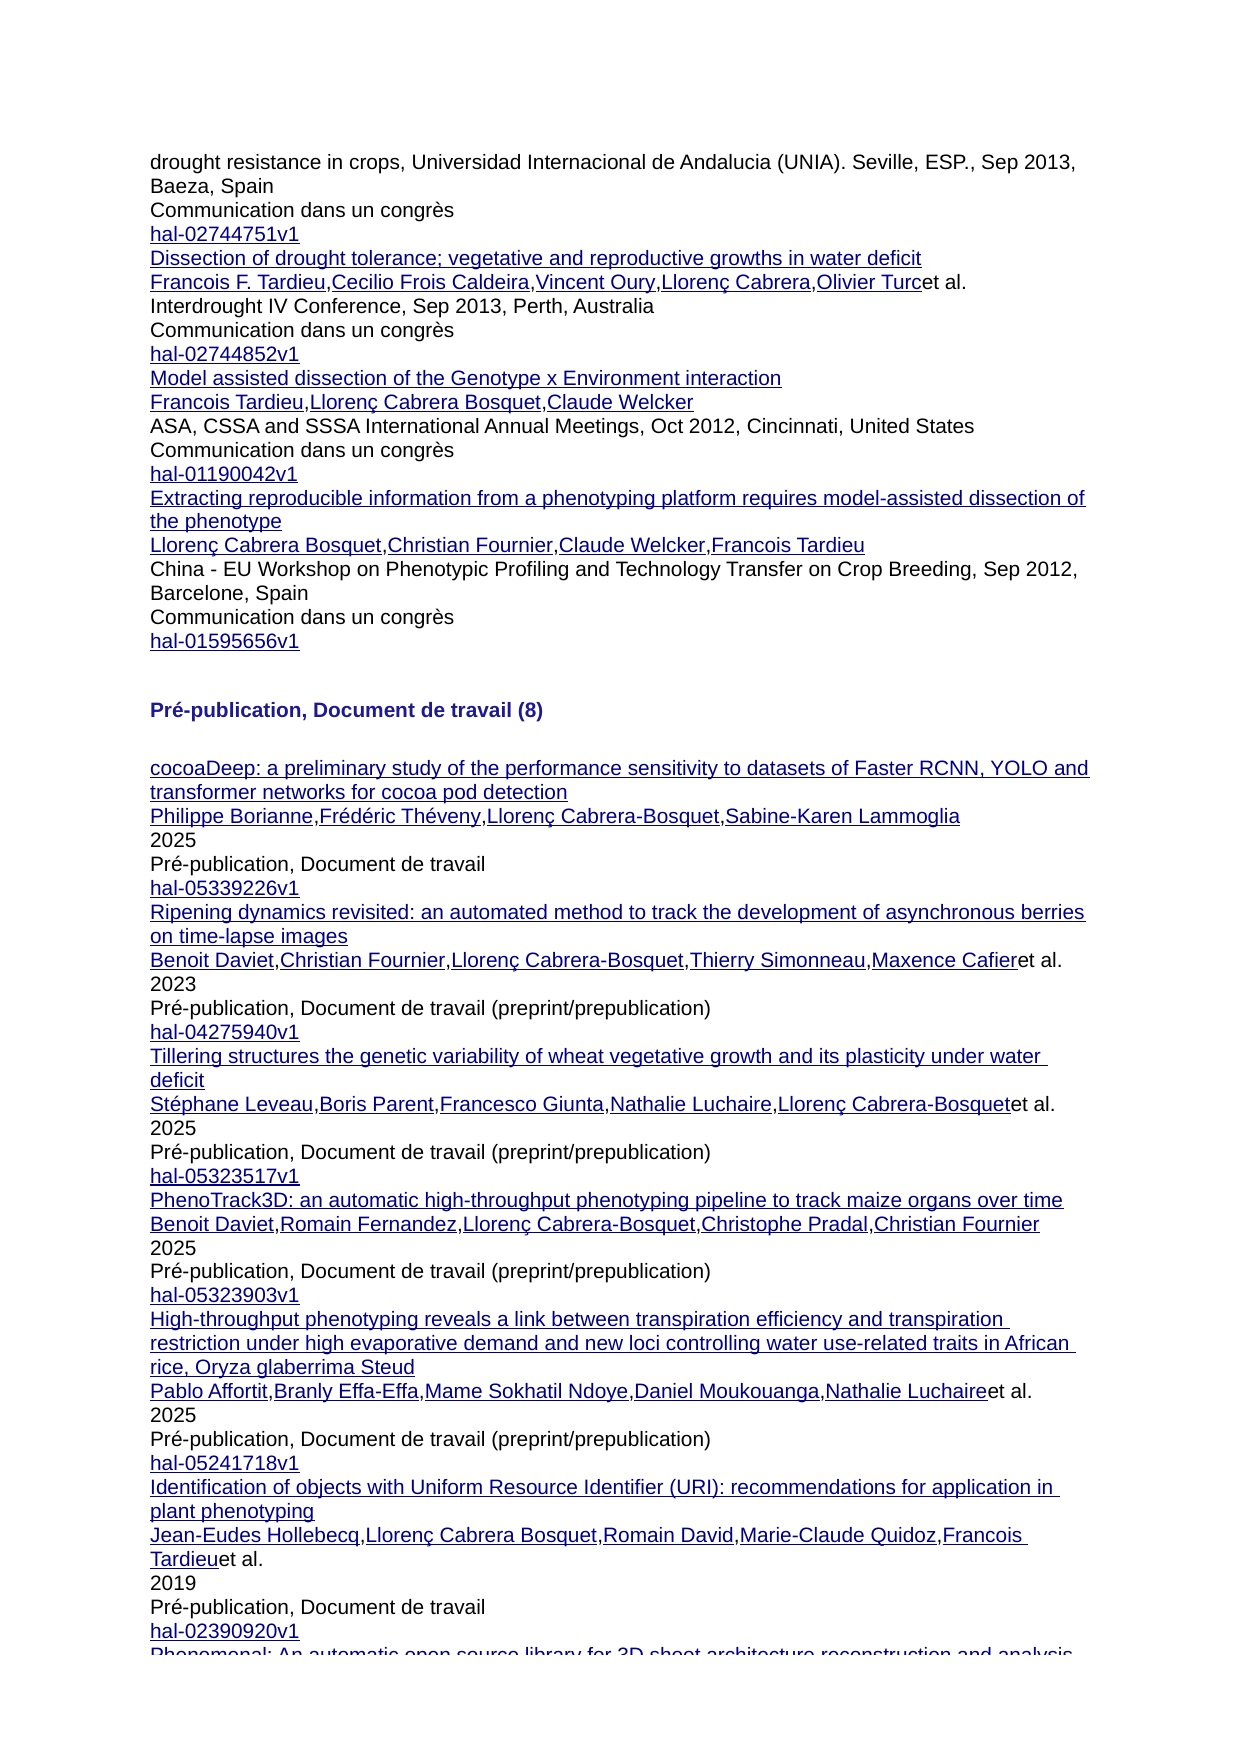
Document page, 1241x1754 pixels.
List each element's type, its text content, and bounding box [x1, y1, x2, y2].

table_cell Model assisted dissection of the Genotype x Environment interaction Francois Tardieu,Llorenç Cabrera Bosquet,Claude Welcker ASA, CSSA and SSSA International Annual Meetings, Oct 2012, Cincinnati, United States Communication dans un congrès hal-01190042v1 [150, 366, 1090, 485]
table_cell PhenoTrack3D: an automatic high-throughput phenotyping pipeline to track maize organs over time Benoit Daviet,Romain Fernandez,Llorenç Cabrera-Bosquet,Christophe Pradal,Christian Fournier 2025 Pré-publication, Document de travail (preprint/prepublication) hal-05323903v1 [150, 1188, 1090, 1307]
table_cell Identification of objects with Uniform Resource Identifier (URI): recommendations for application in plant phenotyping Jean-Eudes Hollebecq,Llorenç Cabrera Bosquet,Romain David,Marie-Claude Quidoz,Francois Tardieuet al. 2019 Pré-publication, Document de travail hal-02390920v1 [150, 1475, 1090, 1643]
table_cell Modelling the genetic variation of crop growth in response to environmental conditions Francois F. Tardieu,Cecilio Frois Caldeira, Cf,Llorenç Cabrera,Claude Welcker Environment Workshops 2013 : Genomic, physiological and breeding approaches for enhancing drought resistance in crops, Universidad Internacional de Andalucia (UNIA). Seville, ESP., Sep 2013, Baeza, Spain Communication dans un congrès hal-02744751v1 [150, 150, 1090, 246]
subtitle Pré-publication, Document de travail (8) [150, 698, 1090, 722]
table_cell Extracting reproducible information from a phenotyping platform requires model-assisted dissection of the phenotype Llorenç Cabrera Bosquet,Christian Fournier,Claude Welcker,Francois Tardieu China - EU Workshop on Phenotypic Profiling and Technology Transfer on Crop Breeding, Sep 2012, Barcelone, Spain Communication dans un congrès hal-01595656v1 [150, 485, 1090, 653]
table_header transformer networks for cocoa pod detection Philippe Borianne,Frédéric Théveny,Llorenç Cabrera-Bosquet,Sabine-Karen Lammoglia 2025 Pré-publication, Document de travail hal-05339226v1 [150, 778, 1090, 900]
table_cell Tillering structures the genetic variability of wheat vegetative growth and its plasticity under water deficit Stéphane Leveau,Boris Parent,Francesco Giunta,Nathalie Luchaire,Llorenç Cabrera-Bosquetet al. 2025 Pré-publication, Document de travail (preprint/prepublication) hal-05323517v1 [150, 1044, 1090, 1187]
table_cell Ripening dynamics revisited: an automated method to track the development of asynchronous berries on time-lapse images Benoit Daviet,Christian Fournier,Llorenç Cabrera-Bosquet,Thierry Simonneau,Maxence Cafieret al. 2023 Pré-publication, Document de travail (preprint/prepublication) hal-04275940v1 [150, 900, 1090, 1044]
table_cell Phenomenal: An automatic open source library for 3D shoot architecture reconstruction and analysis for image-based plant phenotyping Simon Artzet,Tsu Wei Chen,Jérôme Chopard,Nicolas Brichet,Michael Mielewcziket al. 2019 Pré-publication, Document de travail (preprint/prepublication) hal-02788579v1 [150, 1643, 1090, 1655]
table_header cocoaDeep: a preliminary study of the performance sensitivity to datasets of Faster RCNN, YOLO and [150, 756, 1090, 777]
table_cell Dissection of drought tolerance; vegetative and reproductive growths in water deficit Francois F. Tardieu,Cecilio Frois Caldeira,Vincent Oury,Llorenç Cabrera,Olivier Turcet al. Interdrought IV Conference, Sep 2013, Perth, Australia Communication dans un congrès hal-02744852v1 [150, 246, 1090, 366]
table_cell High-throughput phenotyping reveals a link between transpiration efficiency and transpiration restriction under high evaporative demand and new loci controlling water use-related traits in African rice, Oryza glaberrima Steud Pablo Affortit,Branly Effa-Effa,Mame Sokhatil Ndoye,Daniel Moukouanga,Nathalie Luchaireet al. 2025 Pré-publication, Document de travail (preprint/prepublication) hal-05241718v1 [150, 1307, 1090, 1475]
